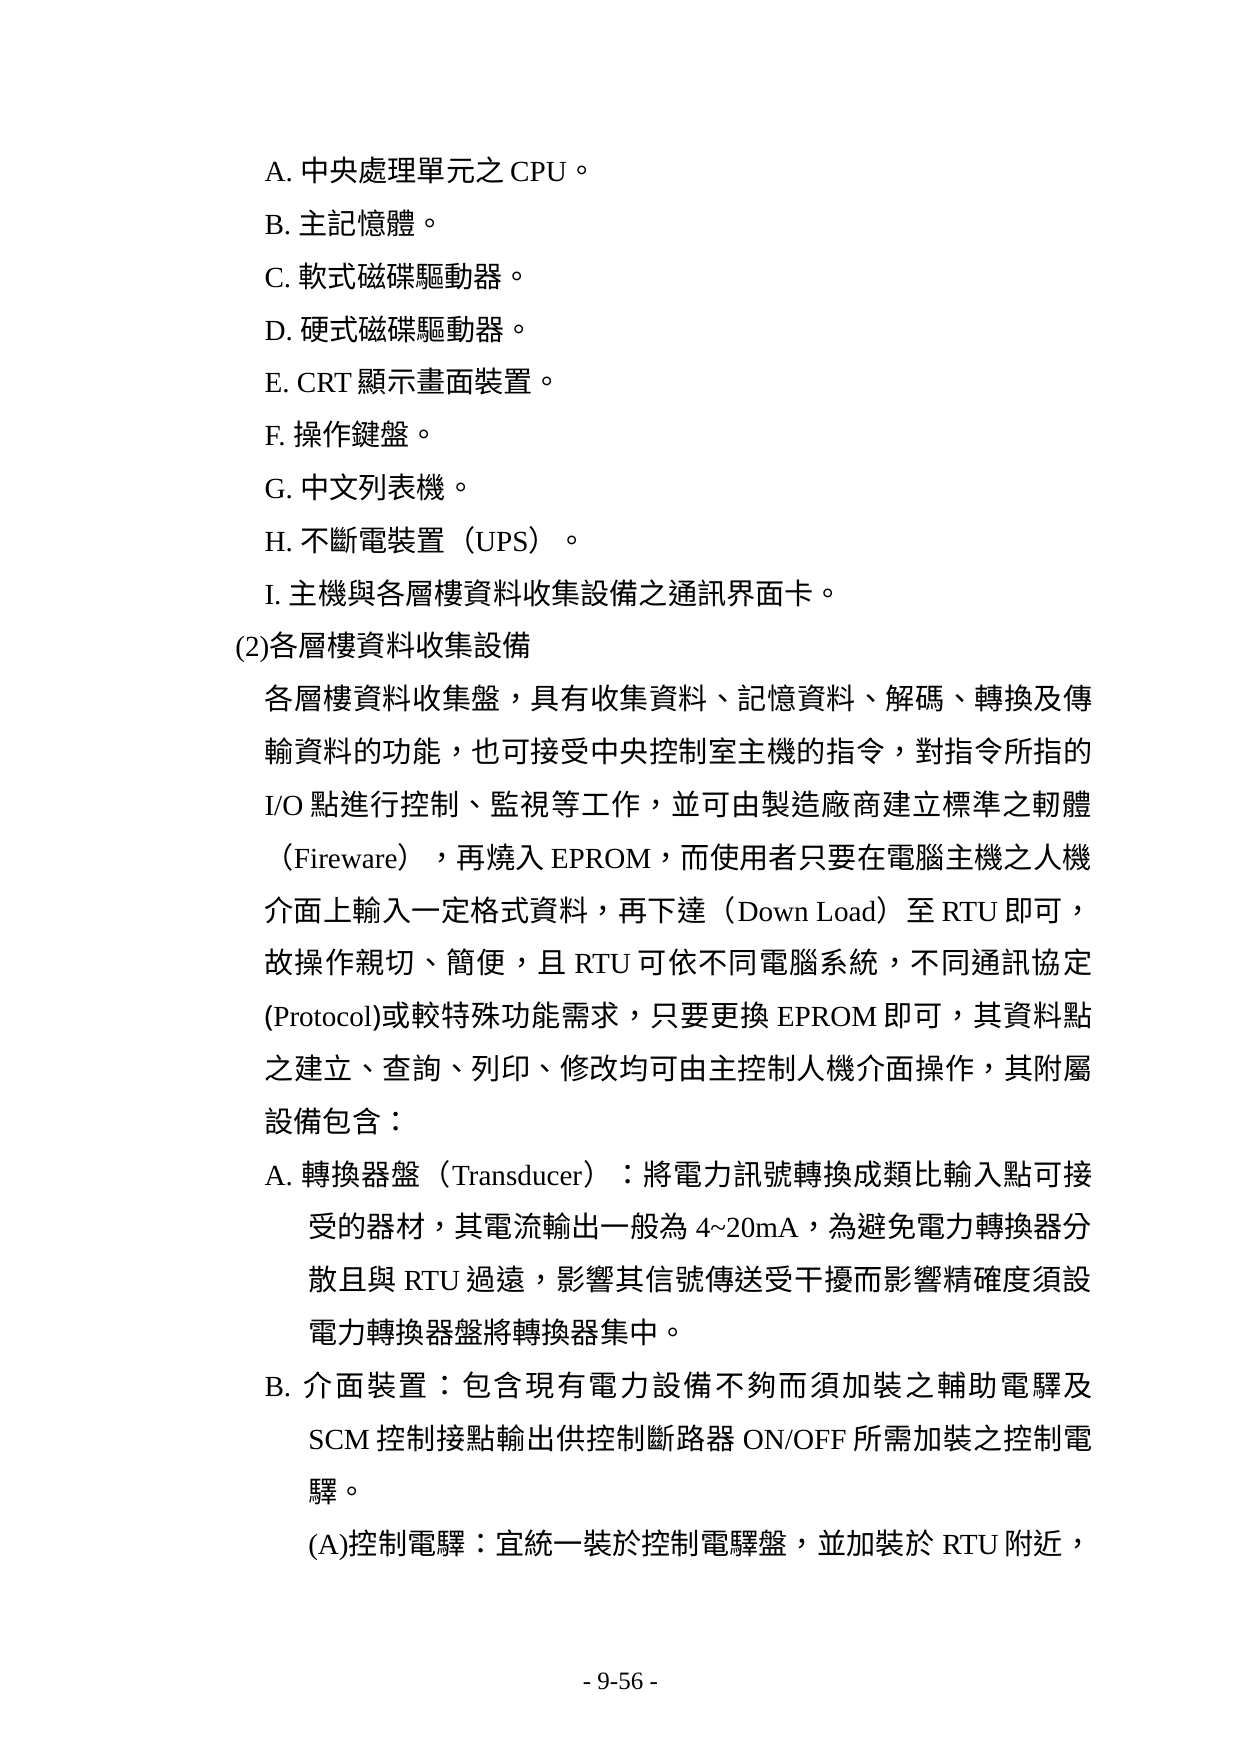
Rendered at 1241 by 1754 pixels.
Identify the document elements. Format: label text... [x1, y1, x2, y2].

text F. 操作鍵盤。 [264, 412, 1092, 454]
text D. 硬式磁碟驅動器。 [264, 306, 1092, 348]
text B. 主記憶體。 [264, 201, 1092, 243]
text H. 不斷電裝置（UPS）。 [264, 517, 1092, 560]
text E. CRT顯示畫面裝置。 [264, 359, 1092, 401]
text B. 介面裝置：包含現有電力設備不夠而須加裝之輔助電驛及SCM控制接點輸出供控制斷路器ON/OFF所需加裝之控制電驛。 [264, 1362, 1092, 1510]
text A. 轉換器盤（Transducer）：將電力訊號轉換成類比輸入點可接受的器材，其電流輸出一般為4~20mA，為避免電力轉換器分散且與RTU過遠，影響其信號傳送受干擾而影響精確度須設電力轉換器盤將轉換器集中。 [264, 1151, 1092, 1352]
text 各層樓資料收集盤，具有收集資料、記憶資料、解碼、轉換及傳輸資料的功能，也可接受中央控制室主機的指令，對指令所指的I/O點進行控制、監視等工作，並可由製造廠商建立標準之軔體（Fireware），再燒入EPROM，而使用者只要在電腦主機之人機介面上輸入一定格式資料，再下達（Down Load）至RTU即可，故操作親切、簡便，且RTU可依不同電腦系統，不同通訊協定(Protocol)或較特殊功能需求，只要更換EPROM即可，其資料點之建立、查詢、列印、修改均可由主控制人機介面操作，其附屬設備包含： [264, 676, 1092, 1141]
text (2)各層樓資料收集設備 [235, 623, 1092, 665]
text G. 中文列表機。 [264, 464, 1092, 507]
text (A)控制電驛：宜統一裝於控制電驛盤，並加裝於RTU附近， [308, 1521, 1092, 1563]
text I. 主機與各層樓資料收集設備之通訊界面卡。 [264, 570, 1092, 612]
text A. 中央處理單元之CPU。 [264, 148, 1092, 190]
text C. 軟式磁碟驅動器。 [264, 253, 1092, 296]
